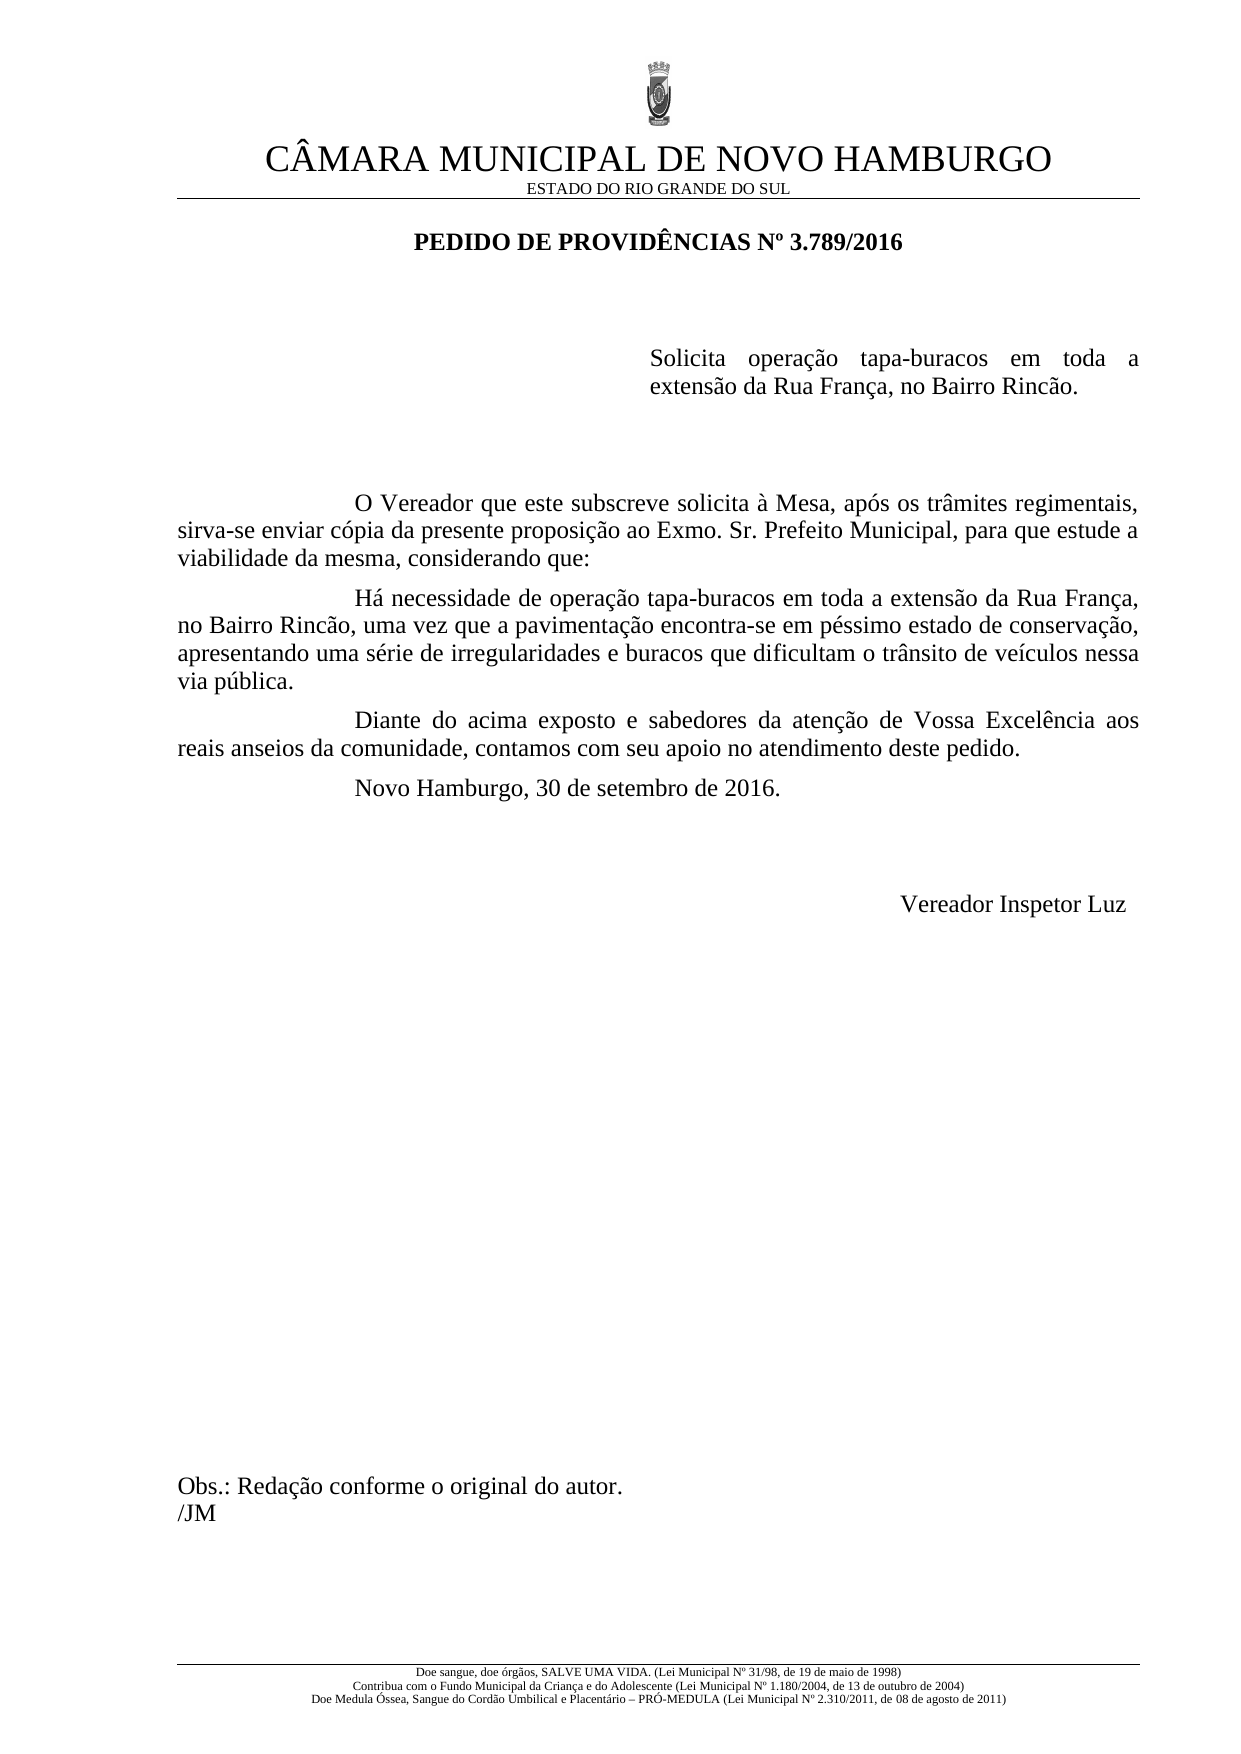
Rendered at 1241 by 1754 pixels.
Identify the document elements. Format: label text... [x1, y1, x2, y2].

text /JM [177, 1499, 1140, 1527]
text Obs.: Redação conforme o original do autor. [177, 1472, 1140, 1499]
text Diante do acima exposto e sabedores da atenção de Vossa Excelência aos reais anseios da comunidade, contamos com seu apoio no atendimento deste pedido. [177, 706, 1140, 762]
text Há necessidade de operação tapa-buracos em toda a extensão da Rua França, no Bairro Rincão, uma vez que a pavimentação encontra-se em péssimo estado de conservação, apresentando uma série de irregularidades e buracos que dificultam o trânsito de veículos nessa via pública. [177, 584, 1140, 694]
text O Vereador que este subscreve solicita à Mesa, após os trâmites regimentais, sirva-se enviar cópia da presente proposição ao Exmo. Sr. Prefeito Municipal, para que estude a viabilidade da mesma, considerando que: [177, 489, 1140, 572]
text Vereador Inspetor Luz [768, 890, 1140, 918]
text Solicita operação tapa-buracos em toda a extensão da Rua França, no Bairro Rincão. [649, 344, 1140, 400]
text PEDIDO DE PROVIDÊNCIAS Nº 3.789/2016 [177, 228, 1140, 256]
text Novo Hamburgo, 30 de setembro de 2016. [177, 774, 1140, 801]
